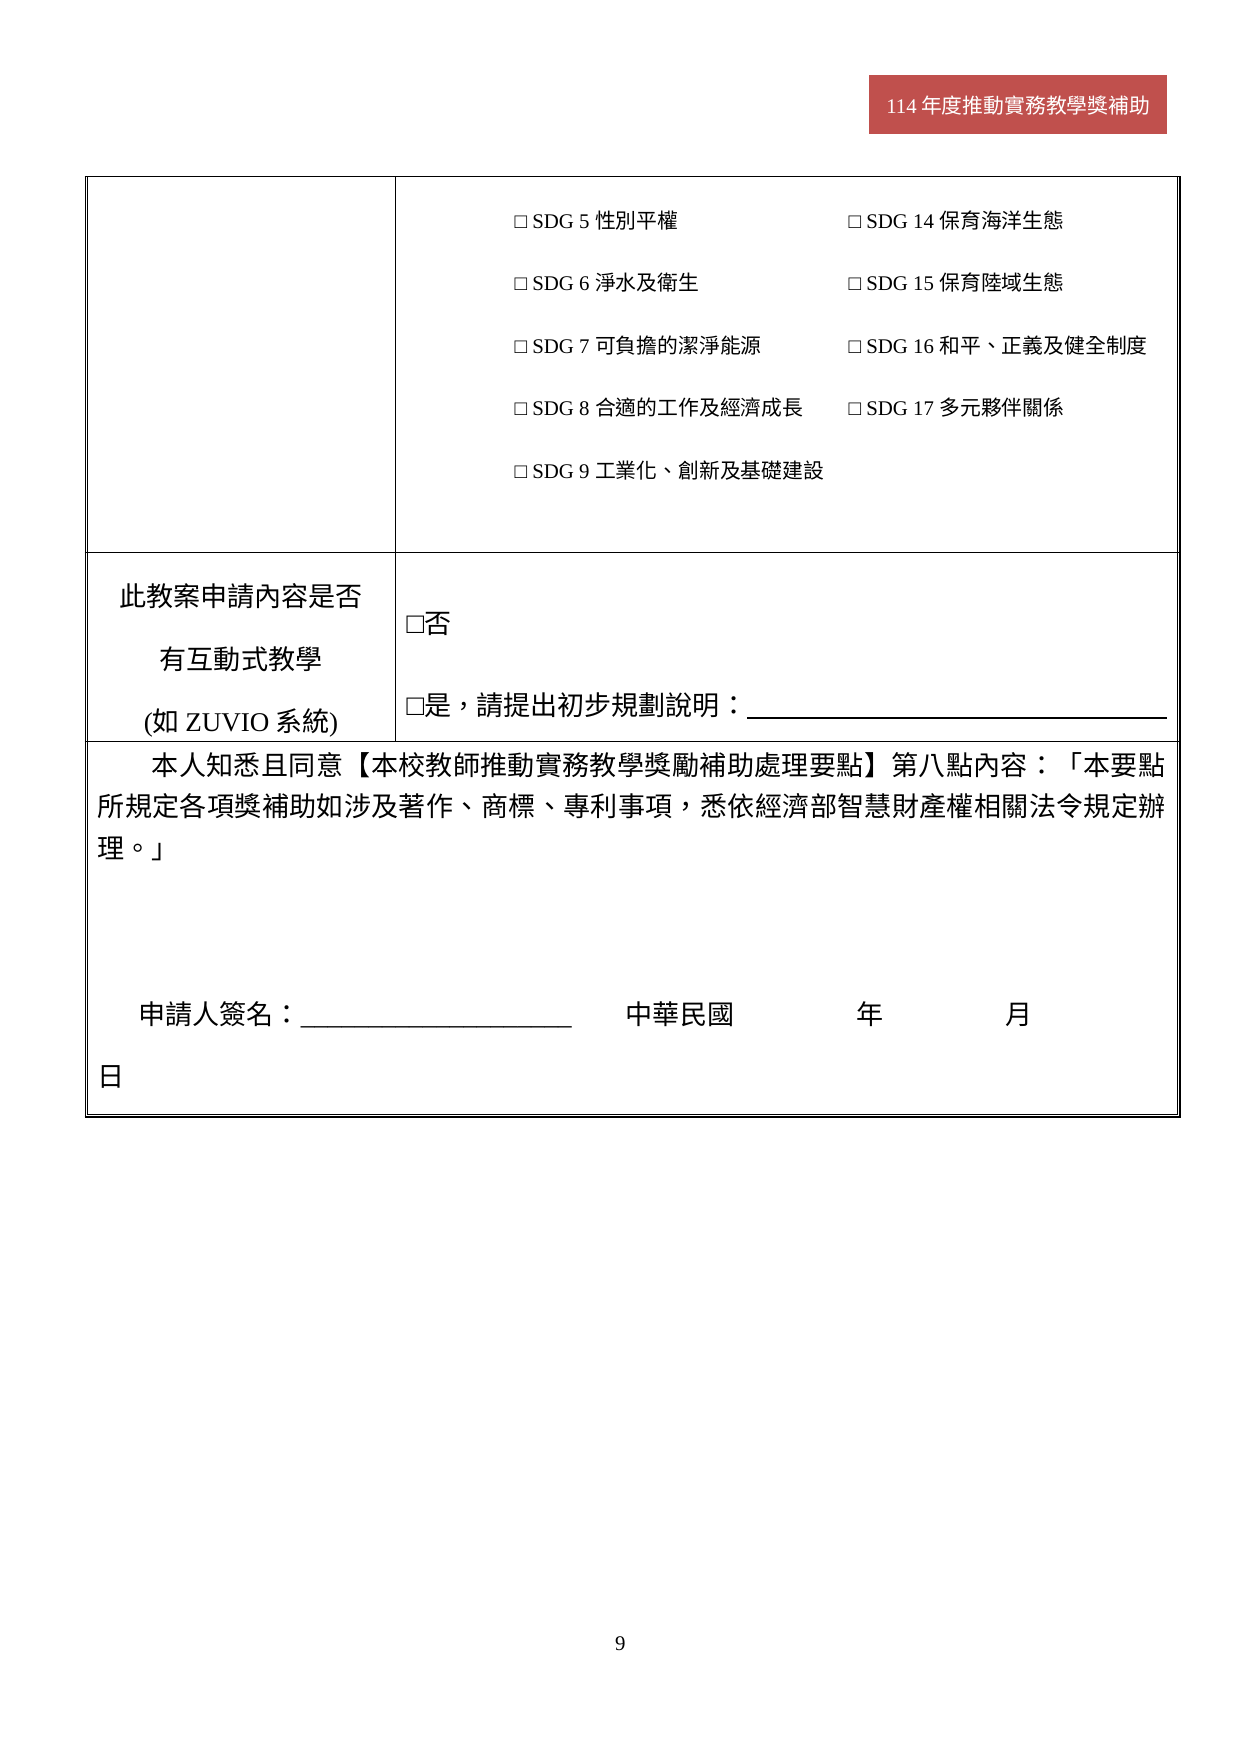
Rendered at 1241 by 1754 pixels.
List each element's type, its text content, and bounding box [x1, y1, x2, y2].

table_cell 本人知悉且同意【本校教師推動實務教學獎勵補助處理要點】第八點內容：「本要點所規定各項獎補助如涉及著作、商標、專利事項，悉依經濟部智慧財產權相關法令規定辦理。」 申請人簽名：____________________ 中華民國 年 月 日 [88, 742, 1177, 1114]
table_cell 此教案申請內容是否 有互動式教學 (如ZUVIO系統) [88, 553, 395, 741]
table_cell □ SDG 16 和平、正義及健全制度 [837, 302, 1168, 365]
table_cell □ SDG 6 淨水及衛生 [503, 240, 837, 302]
table_cell □ SDG 8 合適的工作及經濟成長 [503, 365, 837, 427]
table_cell □ SDG 14 保育海洋生態 [837, 177, 1168, 240]
table_cell □ SDG 17 多元夥伴關係 [837, 365, 1168, 427]
table_cell □ SDG 15 保育陸域生態 [837, 240, 1168, 302]
table_cell [396, 177, 1177, 552]
table_cell [837, 427, 1168, 490]
table_cell □ SDG 9 工業化、創新及基礎建設 [503, 427, 837, 490]
table_cell [88, 177, 395, 552]
table_cell □ SDG 7 可負擔的潔淨能源 [503, 302, 837, 365]
table_cell □ SDG 5 性別平權 [503, 177, 837, 240]
table_cell □否 □是，請提出初步規劃說明： [396, 553, 1177, 741]
